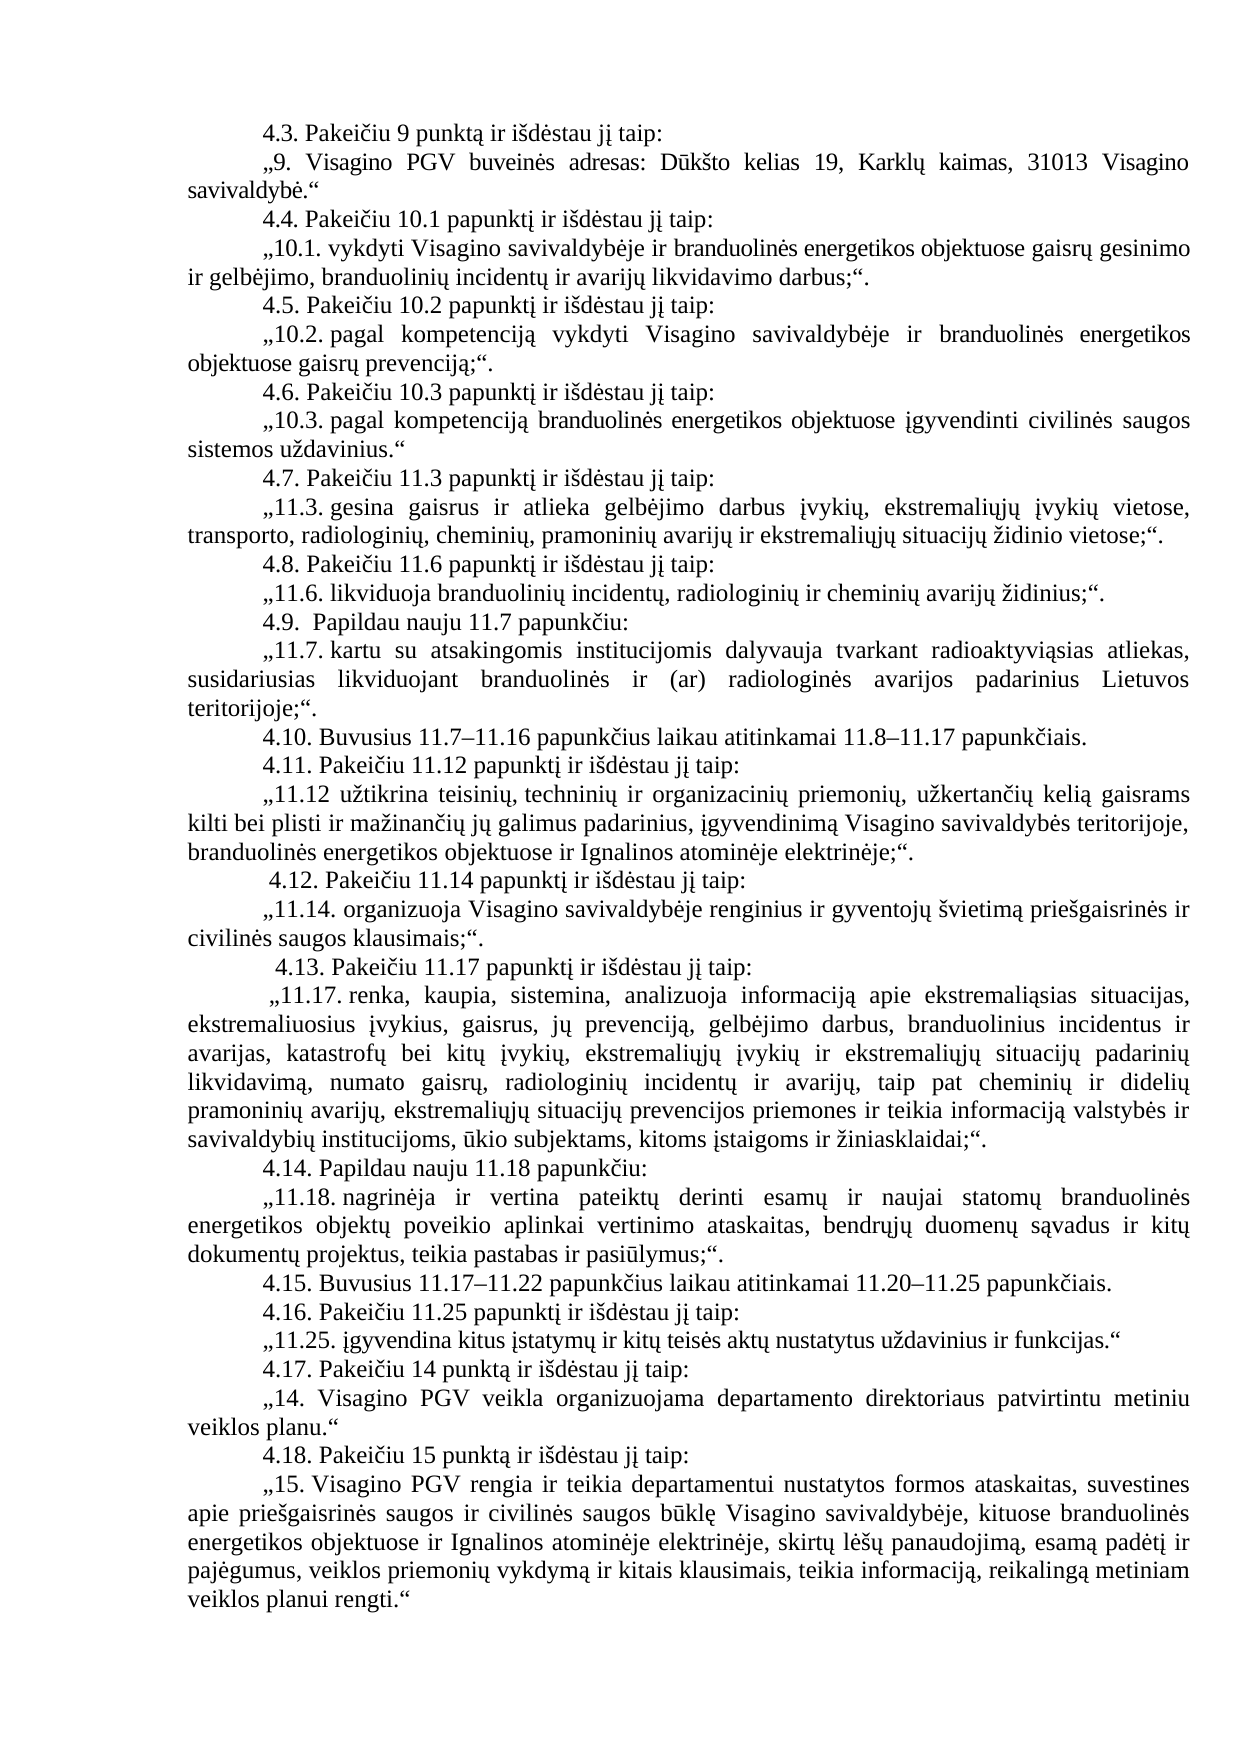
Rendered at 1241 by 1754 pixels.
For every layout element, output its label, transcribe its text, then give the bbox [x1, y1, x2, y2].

text „10.2. pagal kompetenciją vykdyti Visagino savivaldybėje ir branduolinės energetikos objektuose gaisrų prevenciją;“. [187, 319, 1191, 377]
text „11.7. kartu su atsakingomis institucijomis dalyvauja tvarkant radioaktyviąsias atliekas, susidariusias likviduojant branduolinės ir (ar) radiologinės avarijos padarinius Lietuvos teritorijoje;“. [187, 636, 1191, 722]
text „11.3. gesina gaisrus ir atlieka gelbėjimo darbus įvykių, ekstremaliųjų įvykių vietose, transporto, radiologinių, cheminių, pramoninių avarijų ir ekstremaliųjų situacijų židinio vietose;“. [187, 492, 1191, 549]
text 4.17. Pakeičiu 14 punktą ir išdėstau jį taip: [187, 1354, 1191, 1383]
text 4.5. Pakeičiu 10.2 papunktį ir išdėstau jį taip: [187, 291, 1191, 319]
text 4.8. Pakeičiu 11.6 papunktį ir išdėstau jį taip: [187, 549, 1191, 578]
text 4.10. Buvusius 11.7–11.16 papunkčius laikau atitinkamai 11.8–11.17 papunkčiais. [187, 722, 1191, 751]
text „10.1. vykdyti Visagino savivaldybėje ir branduolinės energetikos objektuose gaisrų gesinimo ir gelbėjimo, branduolinių incidentų ir avarijų likvidavimo darbus;“. [187, 233, 1191, 291]
text 4.6. Pakeičiu 10.3 papunktį ir išdėstau jį taip: [187, 377, 1191, 406]
text 4.4. Pakeičiu 10.1 papunktį ir išdėstau jį taip: [187, 204, 1191, 233]
text 4.9. Papildau nauju 11.7 papunkčiu: [187, 607, 1191, 636]
text „11.12 užtikrina teisinių, techninių ir organizacinių priemonių, užkertančių kelią gaisrams kilti bei plisti ir mažinančių jų galimus padarinius, įgyvendinimą Visagino savivaldybės teritorijoje, branduolinės energetikos objektuose ir Ignalinos atominėje elektrinėje;“. [187, 779, 1191, 866]
text 4.14. Papildau nauju 11.18 papunkčiu: [187, 1153, 1191, 1182]
text „10.3. pagal kompetenciją branduolinės energetikos objektuose įgyvendinti civilinės saugos sistemos uždavinius.“ [187, 406, 1191, 463]
text „11.17. renka, kaupia, sistemina, analizuoja informaciją apie ekstremaliąsias situacijas, ekstremaliuosius įvykius, gaisrus, jų prevenciją, gelbėjimo darbus, branduolinius incidentus ir avarijas, katastrofų bei kitų įvykių, ekstremaliųjų įvykių ir ekstremaliųjų situacijų padarinių likvidavimą, numato gaisrų, radiologinių incidentų ir avarijų, taip pat cheminių ir didelių pramoninių avarijų, ekstremaliųjų situacijų prevencijos priemones ir teikia informaciją valstybės ir savivaldybių institucijoms, ūkio subjektams, kitoms įstaigoms ir žiniasklaidai;“. [187, 981, 1191, 1153]
text 4.12. Pakeičiu 11.14 papunktį ir išdėstau jį taip: [187, 866, 1191, 894]
text „11.6. likviduoja branduolinių incidentų, radiologinių ir cheminių avarijų židinius;“. [187, 578, 1191, 607]
text 4.18. Pakeičiu 15 punktą ir išdėstau jį taip: [187, 1441, 1191, 1469]
text 4.15. Buvusius 11.17–11.22 papunkčius laikau atitinkamai 11.20–11.25 papunkčiais. [187, 1268, 1191, 1297]
text 4.13. Pakeičiu 11.17 papunktį ir išdėstau jį taip: [187, 952, 1191, 981]
text „14. Visagino PGV veikla organizuojama departamento direktoriaus patvirtintu metiniu veiklos planu.“ [187, 1383, 1191, 1441]
text 4.16. Pakeičiu 11.25 papunktį ir išdėstau jį taip: [187, 1297, 1191, 1326]
text „11.18. nagrinėja ir vertina pateiktų derinti esamų ir naujai statomų branduolinės energetikos objektų poveikio aplinkai vertinimo ataskaitas, bendrųjų duomenų sąvadus ir kitų dokumentų projektus, teikia pastabas ir pasiūlymus;“. [187, 1182, 1191, 1268]
text 4.11. Pakeičiu 11.12 papunktį ir išdėstau jį taip: [187, 751, 1191, 779]
text „15. Visagino PGV rengia ir teikia departamentui nustatytos formos ataskaitas, suvestines apie priešgaisrinės saugos ir civilinės saugos būklę Visagino savivaldybėje, kituose branduolinės energetikos objektuose ir Ignalinos atominėje elektrinėje, skirtų lėšų panaudojimą, esamą padėtį ir pajėgumus, veiklos priemonių vykdymą ir kitais klausimais, teikia informaciją, reikalingą metiniam veiklos planui rengti.“ [187, 1469, 1191, 1613]
text „11.25. įgyvendina kitus įstatymų ir kitų teisės aktų nustatytus uždavinius ir funkcijas.“ [187, 1326, 1191, 1354]
text 4.3. Pakeičiu 9 punktą ir išdėstau jį taip: [187, 118, 1191, 147]
text „11.14. organizuoja Visagino savivaldybėje renginius ir gyventojų švietimą priešgaisrinės ir civilinės saugos klausimais;“. [187, 894, 1191, 952]
text „9. Visagino PGV buveinės adresas: Dūkšto kelias 19, Karklų kaimas, 31013 Visagino savivaldybė.“ [187, 147, 1191, 204]
text 4.7. Pakeičiu 11.3 papunktį ir išdėstau jį taip: [187, 463, 1191, 492]
